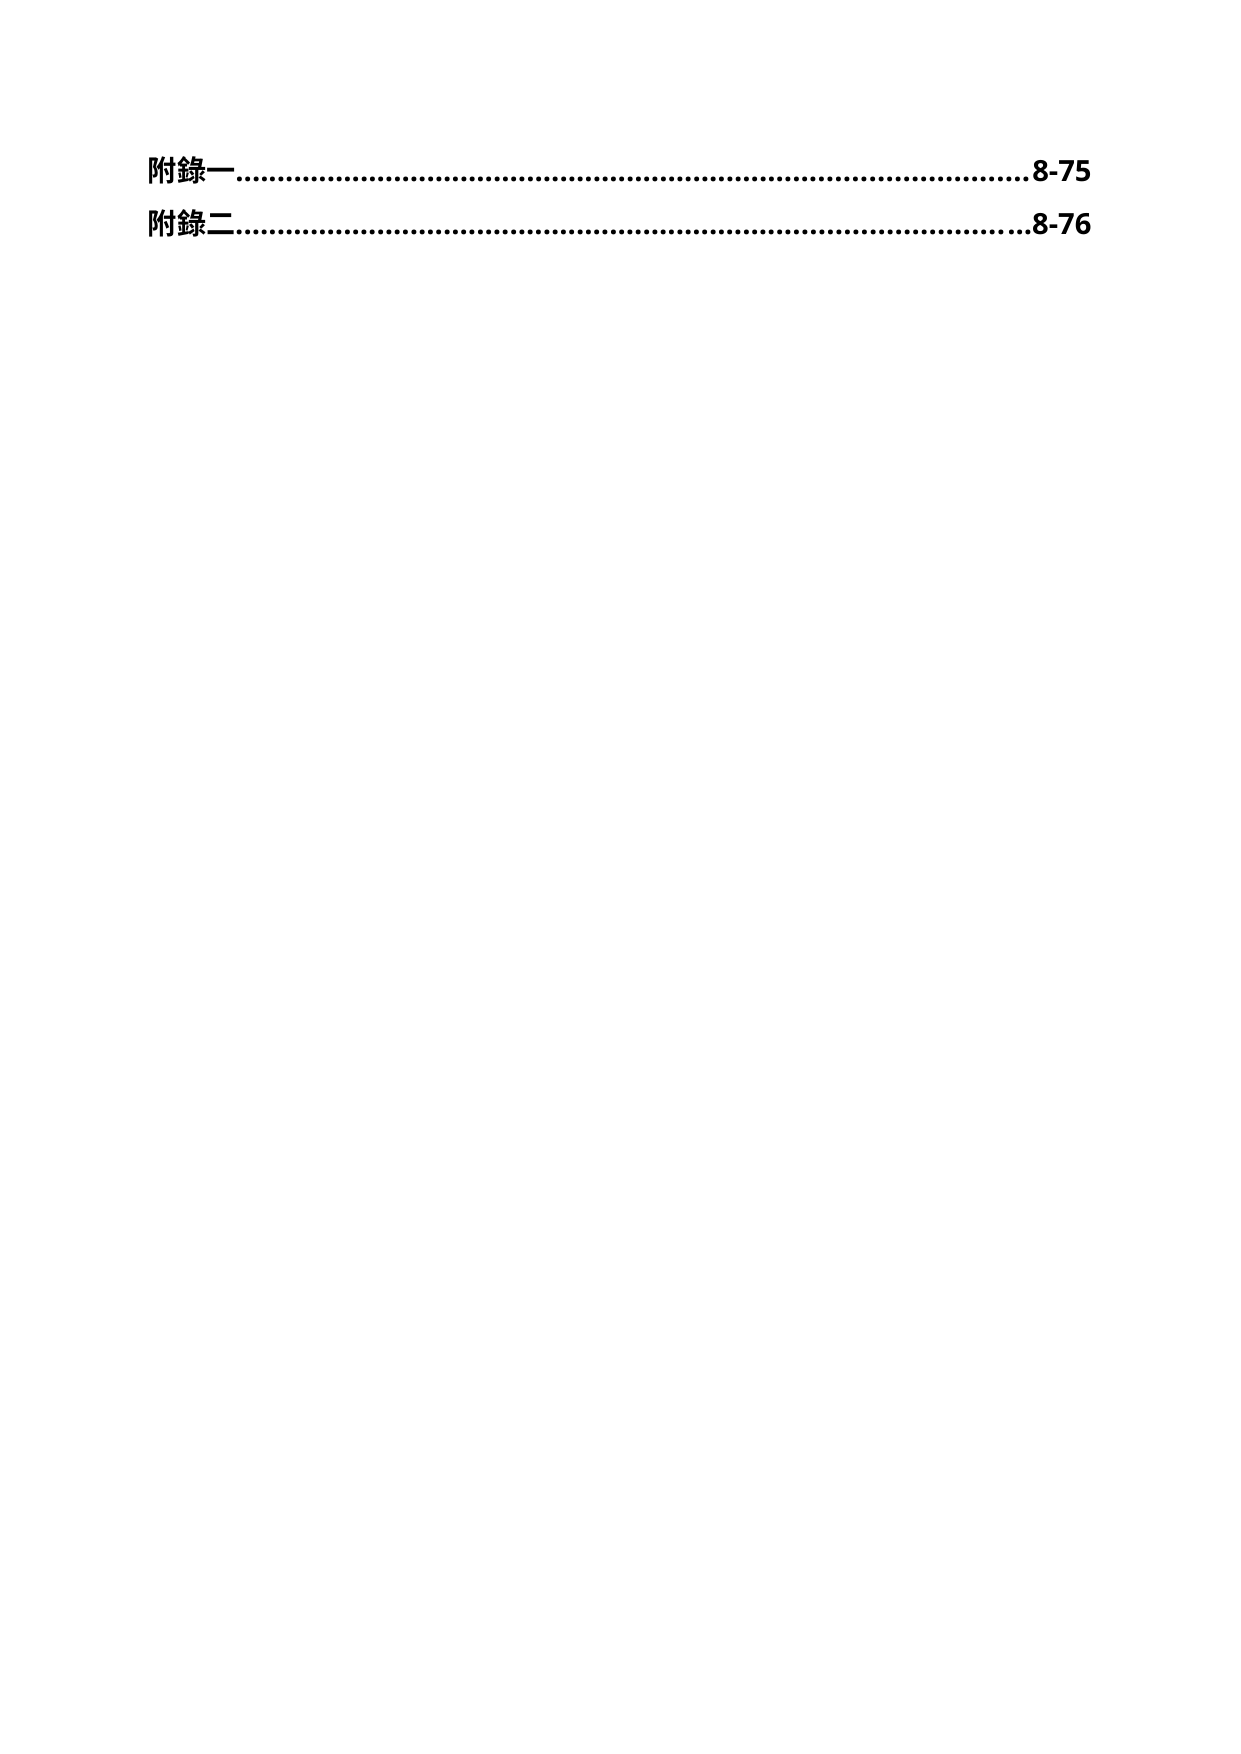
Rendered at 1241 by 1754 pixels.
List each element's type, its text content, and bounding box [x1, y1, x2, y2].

text 附錄一...... 8-75 [148, 148, 1092, 190]
text 附錄二 ...8-76 [148, 201, 1092, 243]
